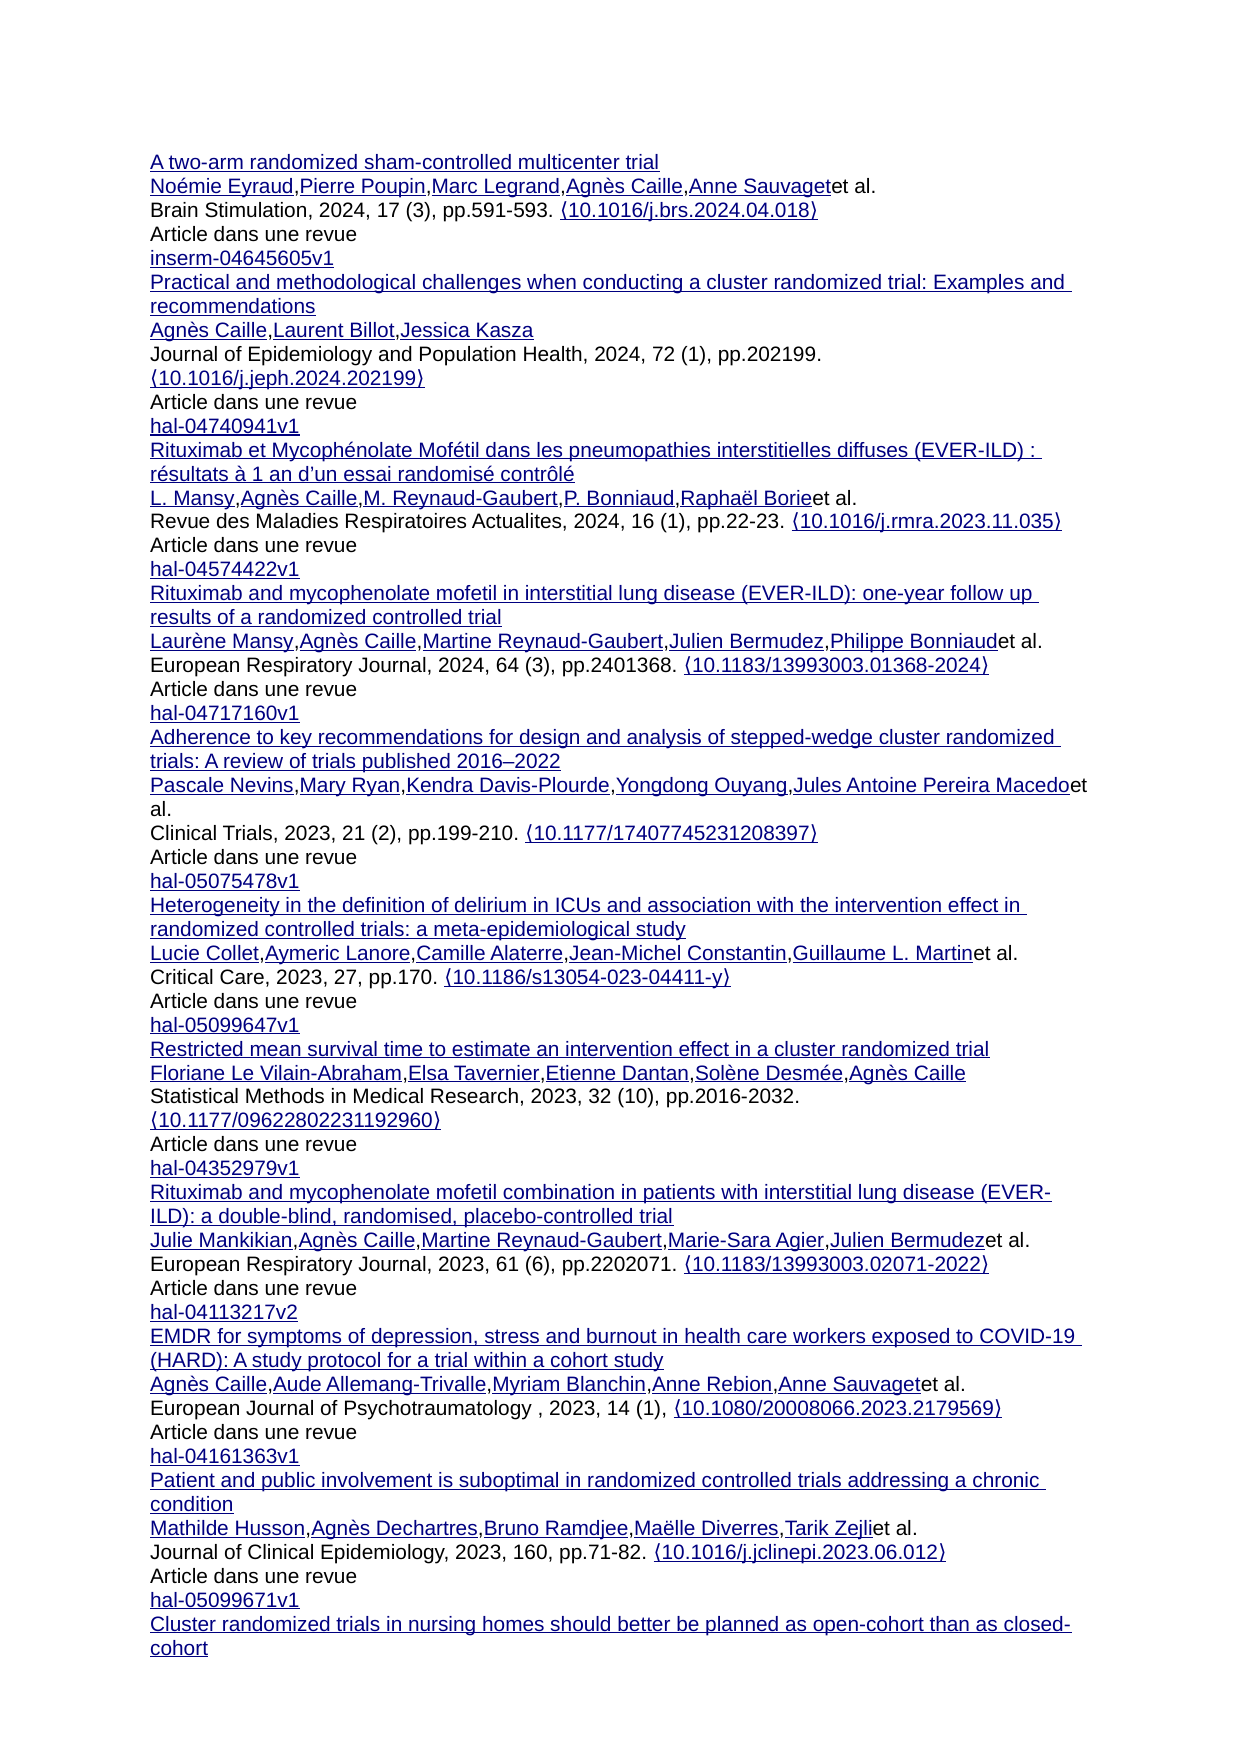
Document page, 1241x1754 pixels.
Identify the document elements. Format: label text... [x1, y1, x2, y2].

table_cell Heterogeneity in the definition of delirium in ICUs and association with the intervention effect in randomized controlled trials: a meta-epidemiological study Lucie Collet,Aymeric Lanore,Camille Alaterre,Jean-Michel Constantin,Guillaume L. Martinet al. Critical Care, 2023, 27, pp.170. ⟨10.1186/s13054-023-04411-y⟩ Article dans une revue hal-05099647v1 [150, 893, 1090, 1036]
table_cell Adherence to key recommendations for design and analysis of stepped-wedge cluster randomized trials: A review of trials published 2016–2022 Pascale Nevins,Mary Ryan,Kendra Davis-Plourde,Yongdong Ouyang,Jules Antoine Pereira Macedoet al. Clinical Trials, 2023, 21 (2), pp.199-210. ⟨10.1177/17407745231208397⟩ Article dans une revue hal-05075478v1 [150, 725, 1090, 893]
table_cell Rituximab et Mycophénolate Mofétil dans les pneumopathies interstitielles diffuses (EVER-ILD) : résultats à 1 an d’un essai randomisé contrôlé L. Mansy,Agnès Caille,M. Reynaud-Gaubert,P. Bonniaud,Raphaël Borieet al. Revue des Maladies Respiratoires Actualites, 2024, 16 (1), pp.22-23. ⟨10.1016/j.rmra.2023.11.035⟩ Article dans une revue hal-04574422v1 [150, 438, 1090, 581]
table_cell EMDR for symptoms of depression, stress and burnout in health care workers exposed to COVID-19 (HARD): A study protocol for a trial within a cohort study Agnès Caille,Aude Allemang-Trivalle,Myriam Blanchin,Anne Rebion,Anne Sauvagetet al. European Journal of Psychotraumatology , 2023, 14 (1), ⟨10.1080/20008066.2023.2179569⟩ Article dans une revue hal-04161363v1 [150, 1324, 1090, 1468]
table_cell Rituximab and mycophenolate mofetil in interstitial lung disease (EVER-ILD): one-year follow up results of a randomized controlled trial Laurène Mansy,Agnès Caille,Martine Reynaud-Gaubert,Julien Bermudez,Philippe Bonniaudet al. European Respiratory Journal, 2024, 64 (3), pp.2401368. ⟨10.1183/13993003.01368-2024⟩ Article dans une revue hal-04717160v1 [150, 581, 1090, 725]
table_cell Practical and methodological challenges when conducting a cluster randomized trial: Examples and recommendations Agnès Caille,Laurent Billot,Jessica Kasza Journal of Epidemiology and Population Health, 2024, 72 (1), pp.202199. ⟨10.1016/j.jeph.2024.202199⟩ Article dans une revue hal-04740941v1 [150, 270, 1090, 437]
table_cell Rituximab and mycophenolate mofetil combination in patients with interstitial lung disease (EVER-ILD): a double-blind, randomised, placebo-controlled trial Julie Mankikian,Agnès Caille,Martine Reynaud-Gaubert,Marie-Sara Agier,Julien Bermudezet al. European Respiratory Journal, 2023, 61 (6), pp.2202071. ⟨10.1183/13993003.02071-2022⟩ Article dans une revue hal-04113217v2 [150, 1180, 1090, 1324]
table_cell Cluster randomized trials in nursing homes should better be planned as open-cohort than as closed-cohort [150, 1611, 1090, 1659]
table_cell Restricted mean survival time to estimate an intervention effect in a cluster randomized trial Floriane Le Vilain-Abraham,Elsa Tavernier,Etienne Dantan,Solène Desmée,Agnès Caille Statistical Methods in Medical Research, 2023, 32 (10), pp.2016-2032. ⟨10.1177/09622802231192960⟩ Article dans une revue hal-04352979v1 [150, 1036, 1090, 1180]
table_cell Patient and public involvement is suboptimal in randomized controlled trials addressing a chronic condition Mathilde Husson,Agnès Dechartres,Bruno Ramdjee,Maëlle Diverres,Tarik Zejliet al. Journal of Clinical Epidemiology, 2023, 160, pp.71-82. ⟨10.1016/j.jclinepi.2023.06.012⟩ Article dans une revue hal-05099671v1 [150, 1468, 1090, 1611]
table_cell A two-arm randomized sham-controlled multicenter trial Noémie Eyraud,Pierre Poupin,Marc Legrand,Agnès Caille,Anne Sauvagetet al. Brain Stimulation, 2024, 17 (3), pp.591-593. ⟨10.1016/j.brs.2024.04.018⟩ Article dans une revue inserm-04645605v1 [150, 150, 1090, 270]
